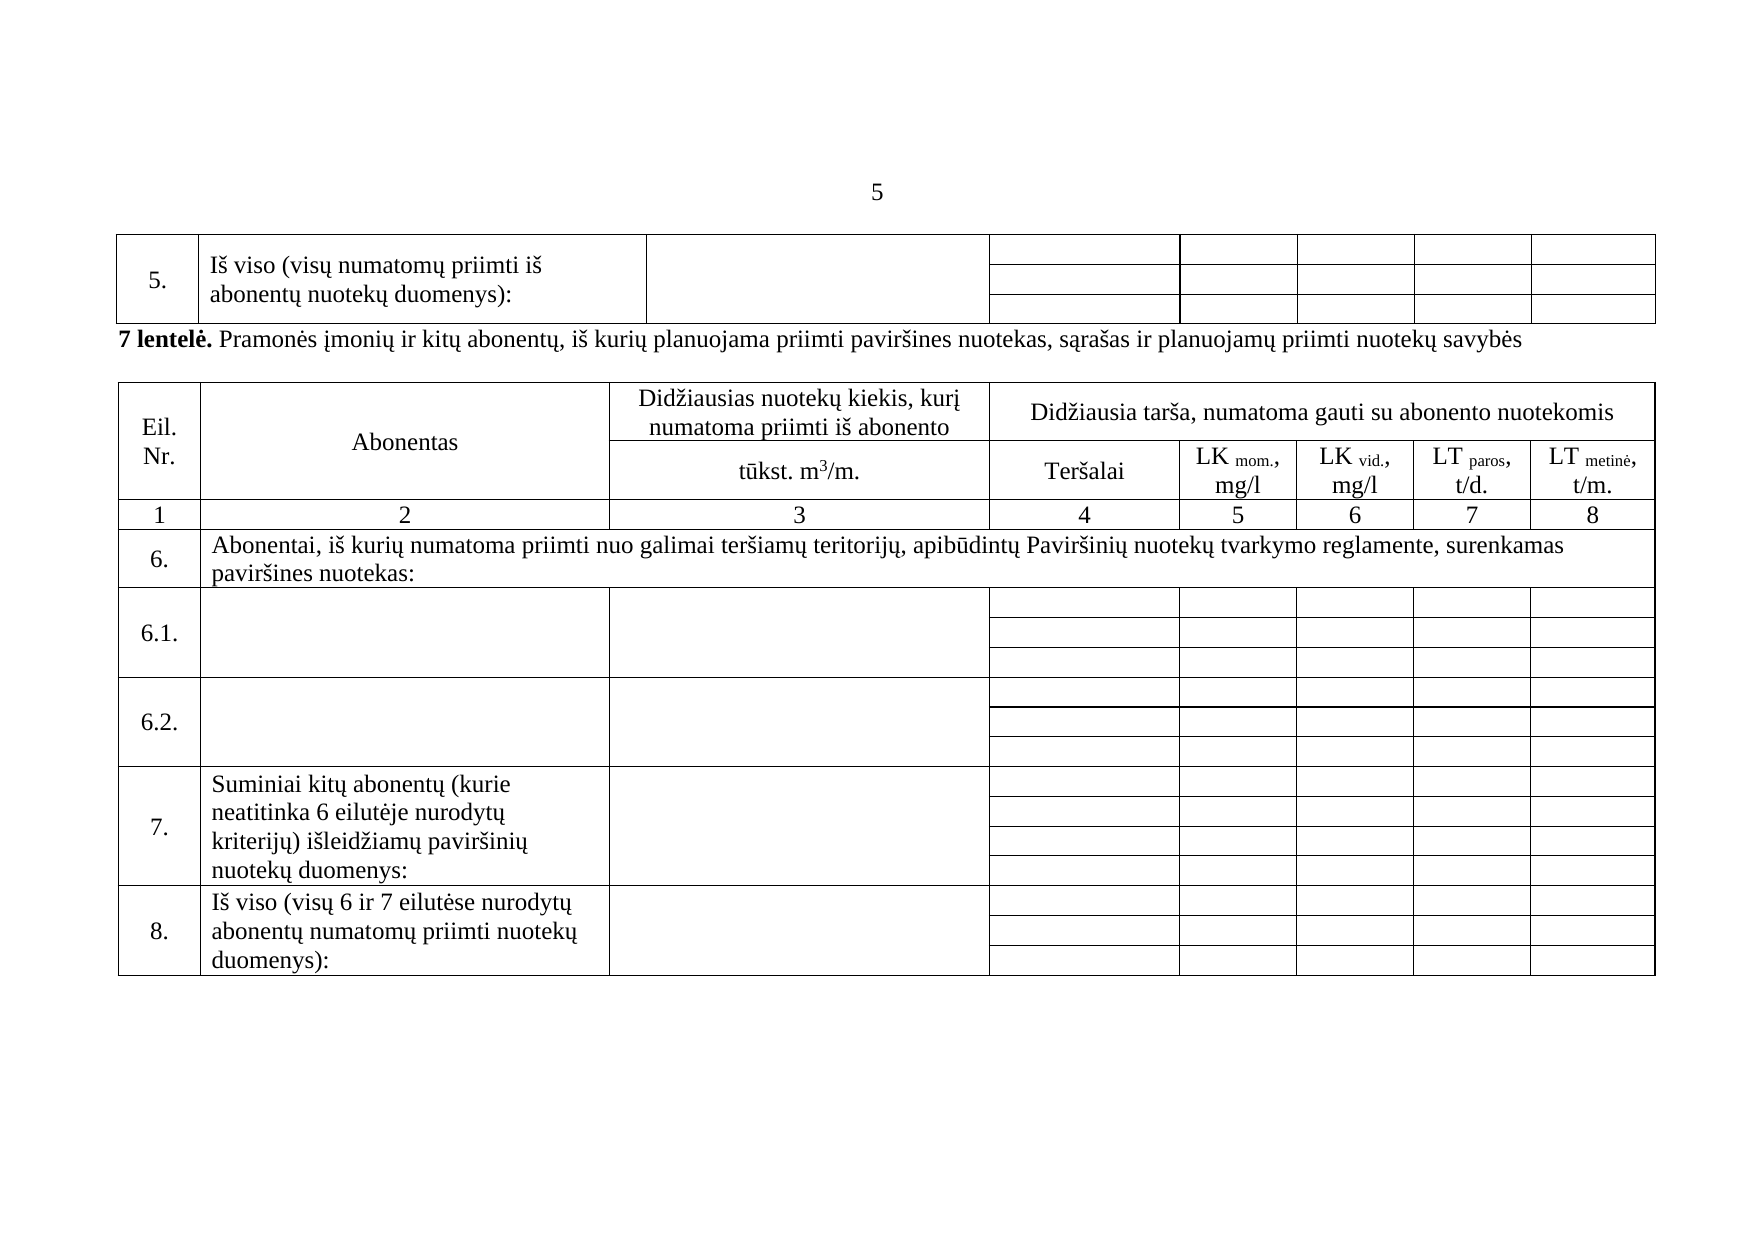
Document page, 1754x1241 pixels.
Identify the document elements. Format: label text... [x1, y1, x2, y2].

table_cell [1531, 916, 1654, 945]
table_cell [990, 797, 1179, 826]
table_cell [1181, 235, 1297, 264]
table_cell [647, 235, 989, 323]
table_cell [1181, 295, 1297, 323]
table_cell [1414, 648, 1530, 677]
table_cell 2 [201, 500, 609, 529]
table_cell [1181, 265, 1297, 293]
table_cell 5 [1180, 500, 1296, 529]
table_cell [610, 678, 989, 766]
table_cell [1531, 767, 1654, 796]
table_cell Iš viso (visų 6 ir 7 eilutėse nurodytų abonentų numatomų priimti nuotekų duomenys): [201, 886, 609, 974]
table_cell [1298, 235, 1414, 264]
table_cell [201, 588, 609, 677]
table_cell [1180, 856, 1296, 885]
table_cell [990, 648, 1179, 677]
table_cell [1180, 916, 1296, 945]
table_cell [1531, 737, 1654, 766]
table_cell 6.1. [119, 588, 200, 677]
table_cell [1415, 295, 1531, 323]
table_cell [990, 678, 1179, 706]
table_cell [1414, 767, 1530, 796]
table_header Didžiausia tarša, numatoma gauti su abonento nuotekomis [990, 383, 1654, 440]
table_cell LK mom., mg/l [1180, 441, 1296, 499]
table_cell 3 [610, 500, 989, 529]
table_cell [1297, 797, 1413, 826]
table_cell [1180, 678, 1296, 706]
table_cell [1415, 265, 1531, 293]
table_cell [1180, 886, 1296, 915]
table_cell [990, 295, 1179, 323]
table_cell [1180, 767, 1296, 796]
table_cell [990, 916, 1179, 945]
table_cell [1298, 295, 1414, 323]
table_cell [201, 678, 609, 766]
table_cell [1297, 588, 1413, 617]
table_cell [1531, 648, 1654, 677]
table_cell 6. [119, 530, 200, 587]
table_cell 4 [990, 500, 1179, 529]
table_cell 8. [119, 886, 200, 974]
table_cell [1297, 916, 1413, 945]
table_cell [610, 767, 989, 885]
table_cell [610, 588, 989, 677]
table_cell [1414, 737, 1530, 766]
table_cell 7 [1414, 500, 1530, 529]
table_cell LK vid., mg/l [1297, 441, 1413, 499]
table_cell [1414, 916, 1530, 945]
table_cell [1531, 708, 1654, 736]
table_cell [1414, 827, 1530, 855]
table_cell [1531, 886, 1654, 915]
table_cell 5. [117, 235, 198, 323]
table_cell [1180, 708, 1296, 736]
table_cell [1531, 797, 1654, 826]
table_cell [990, 618, 1179, 647]
table_cell [1414, 618, 1530, 647]
table_header Didžiausias nuotekų kiekis, kurį numatoma priimti iš abonento [610, 383, 989, 440]
table_cell [1297, 946, 1413, 974]
table_cell [1415, 235, 1531, 264]
table_cell 6.2. [119, 678, 200, 766]
table_cell [1414, 708, 1530, 736]
table_cell [1531, 678, 1654, 706]
table_cell [1531, 827, 1654, 855]
table_cell [1414, 588, 1530, 617]
table_cell 7. [119, 767, 200, 885]
table_header Eil. Nr. [119, 383, 200, 499]
table_cell [1180, 618, 1296, 647]
table_cell 6 [1297, 500, 1413, 529]
table_cell Abonentai, iš kurių numatoma priimti nuo galimai teršiamų teritorijų, apibūdintų Paviršinių nuotekų tvarkymo reglamente, surenkamas paviršines nuotekas: [201, 530, 1654, 587]
table_cell [1414, 797, 1530, 826]
table_cell [990, 946, 1179, 974]
table_cell [1532, 265, 1655, 293]
table_cell tūkst. m3/m. [610, 441, 989, 499]
table_cell [990, 827, 1179, 855]
table_cell [990, 886, 1179, 915]
table_header Abonentas [201, 383, 609, 499]
table_cell [1532, 235, 1655, 264]
table_cell [1180, 946, 1296, 974]
table_cell [1297, 737, 1413, 766]
table_cell LT metinė, t/m. [1531, 441, 1654, 499]
table_cell LT paros, t/d. [1414, 441, 1530, 499]
table_cell Teršalai [990, 441, 1179, 499]
table_cell [1532, 295, 1655, 323]
table_cell [1297, 678, 1413, 706]
table_cell [1297, 708, 1413, 736]
table_cell [1298, 265, 1414, 293]
table_cell [990, 265, 1179, 293]
table_cell [1531, 856, 1654, 885]
table_cell [990, 856, 1179, 885]
table_cell [1297, 648, 1413, 677]
table_cell [990, 235, 1179, 264]
table_cell [1180, 827, 1296, 855]
table_cell [1414, 856, 1530, 885]
table_cell [1180, 648, 1296, 677]
table_cell [1297, 886, 1413, 915]
table_cell Iš viso (visų numatomų priimti iš abonentų nuotekų duomenys): [199, 235, 646, 323]
table_cell [990, 588, 1179, 617]
table_cell [1531, 588, 1654, 617]
table_cell 8 [1531, 500, 1654, 529]
table_cell [990, 767, 1179, 796]
table_cell [1414, 946, 1530, 974]
table_cell [1297, 767, 1413, 796]
table_cell [610, 886, 989, 974]
table_cell [990, 708, 1179, 736]
table_cell [1297, 618, 1413, 647]
table_cell [1531, 946, 1654, 974]
table_cell [1531, 618, 1654, 647]
table_cell 1 [119, 500, 200, 529]
table_cell [1180, 797, 1296, 826]
table_cell [1180, 588, 1296, 617]
table_cell [1297, 827, 1413, 855]
table_cell [1297, 856, 1413, 885]
text 7 lentelė. Pramonės įmonių ir kitų abonentų, iš kurių planuojama priimti paviršines nuotekas, sąrašas ir planuojamų priimti nuotekų savybės [118, 324, 1636, 353]
table_cell [1414, 678, 1530, 706]
table_cell [990, 737, 1179, 766]
table_cell Suminiai kitų abonentų (kurie neatitinka 6 eilutėje nurodytų kriterijų) išleidžiamų paviršinių nuotekų duomenys: [201, 767, 609, 885]
table_cell [1414, 886, 1530, 915]
table_cell [1180, 737, 1296, 766]
